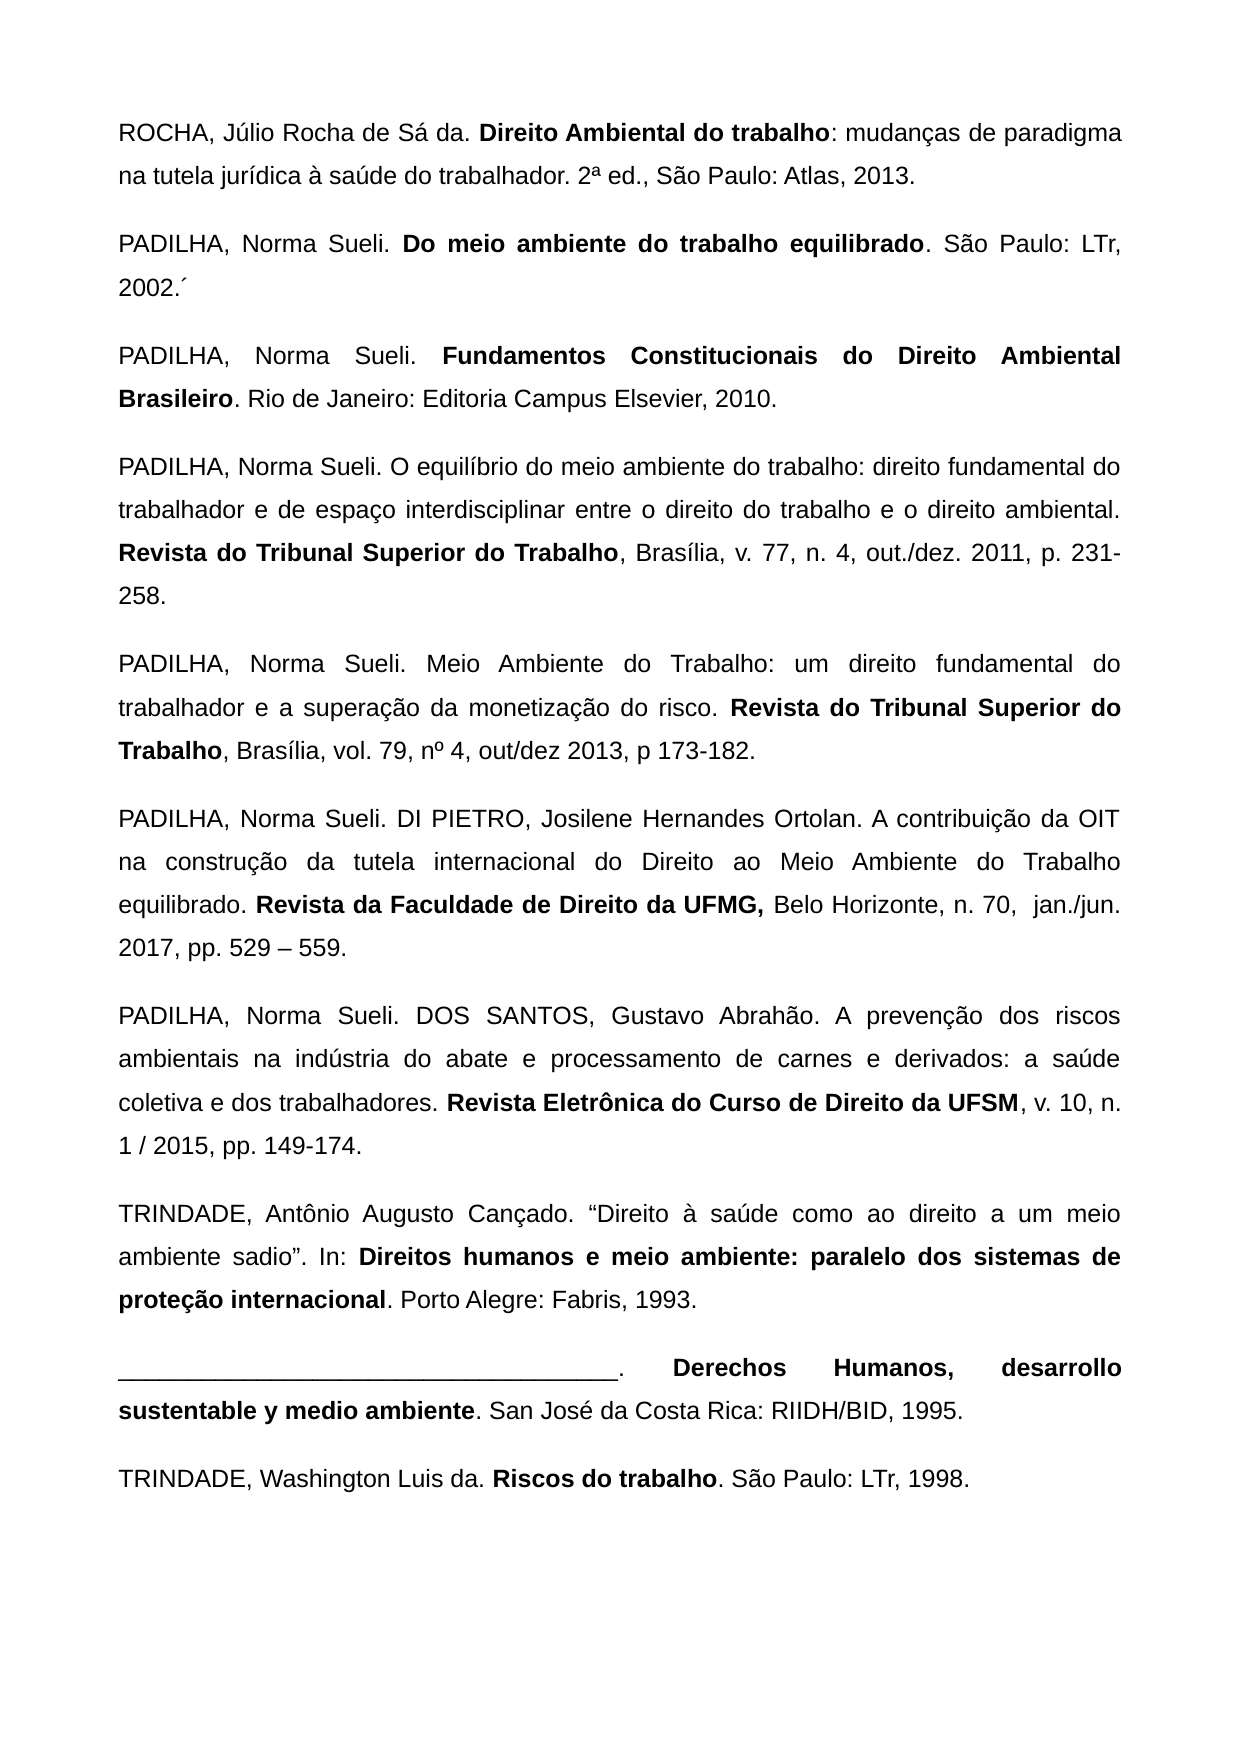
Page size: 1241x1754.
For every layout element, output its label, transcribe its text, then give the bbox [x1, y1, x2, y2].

text PADILHA, Norma Sueli. DOS SANTOS, Gustavo Abrahão. A prevenção dos riscos ambientais na indústria do abate e processamento de carnes e derivados: a saúde coletiva e dos trabalhadores. Revista Eletrônica do Curso de Direito da UFSM, v. 10, n. 1 / 2015, pp. 149-174. [118, 1001, 1122, 1159]
text PADILHA, Norma Sueli. DI PIETRO, Josilene Hernandes Ortolan. A contribuição da OIT na construção da tutela internacional do Direito ao Meio Ambiente do Trabalho equilibrado. Revista da Faculdade de Direito da UFMG, Belo Horizonte, n. 70, jan./jun. 2017, pp. 529 – 559. [118, 804, 1122, 962]
text PADILHA, Norma Sueli. O equilíbrio do meio ambiente do trabalho: direito fundamental do trabalhador e de espaço interdisciplinar entre o direito do trabalho e o direito ambiental. Revista do Tribunal Superior do Trabalho, Brasília, v. 77, n. 4, out./dez. 2011, p. 231-258. [118, 452, 1122, 610]
text TRINDADE, Washington Luis da. Riscos do trabalho. São Paulo: LTr, 1998. [118, 1464, 1122, 1493]
text ____________________________________. Derechos Humanos, desarrollo sustentable y medio ambiente. San José da Costa Rica: RIIDH/BID, 1995. [118, 1353, 1122, 1425]
text ROCHA, Júlio Rocha de Sá da. Direito Ambiental do trabalho: mudanças de paradigma na tutela jurídica à saúde do trabalhador. 2ª ed., São Paulo: Atlas, 2013. [118, 118, 1122, 190]
text TRINDADE, Antônio Augusto Cançado. “Direito à saúde como ao direito a um meio ambiente sadio”. In: Direitos humanos e meio ambiente: paralelo dos sistemas de proteção internacional. Porto Alegre: Fabris, 1993. [118, 1199, 1122, 1314]
text PADILHA, Norma Sueli. Fundamentos Constitucionais do Direito Ambiental Brasileiro. Rio de Janeiro: Editoria Campus Elsevier, 2010. [118, 341, 1122, 412]
text PADILHA, Norma Sueli. Do meio ambiente do trabalho equilibrado. São Paulo: LTr, 2002.´ [118, 229, 1122, 301]
text PADILHA, Norma Sueli. Meio Ambiente do Trabalho: um direito fundamental do trabalhador e a superação da monetização do risco. Revista do Tribunal Superior do Trabalho, Brasília, vol. 79, nº 4, out/dez 2013, p 173-182. [118, 649, 1122, 764]
